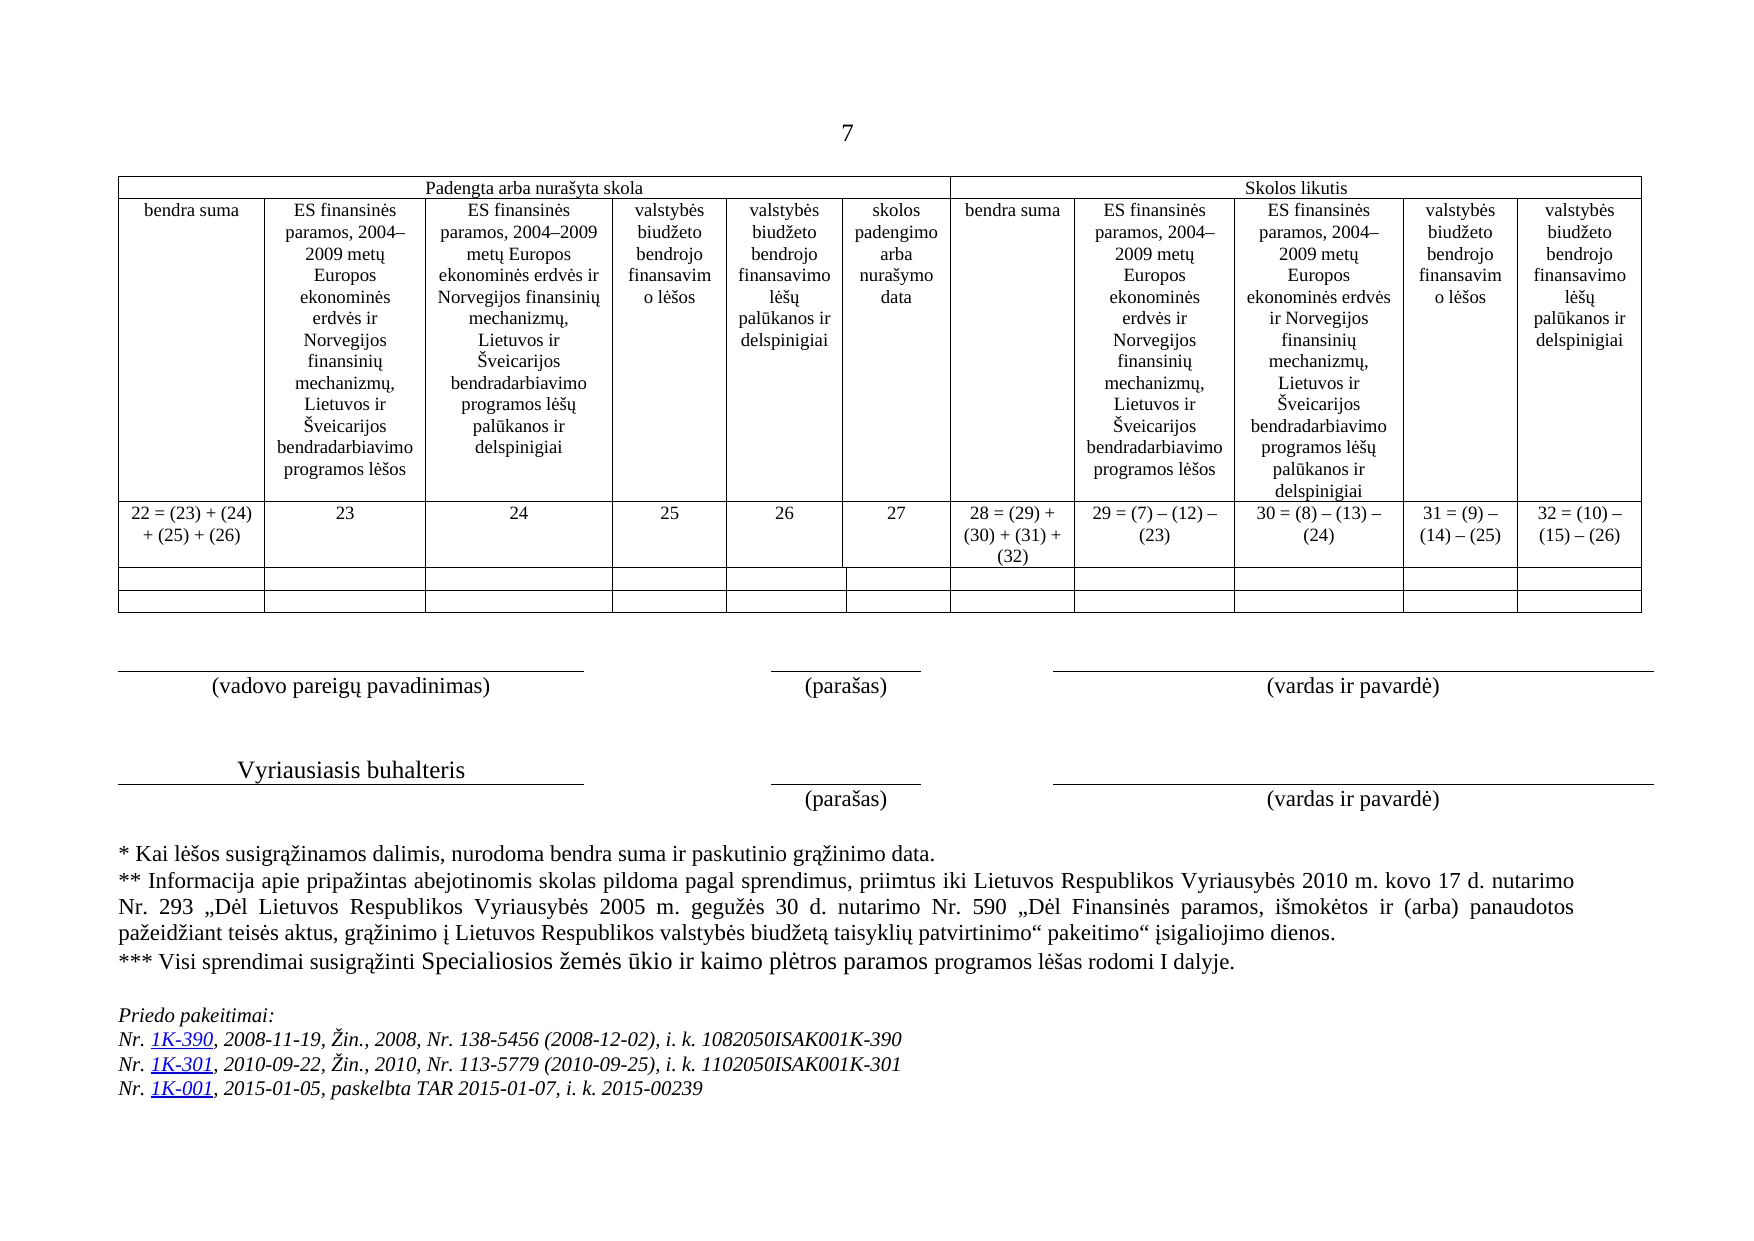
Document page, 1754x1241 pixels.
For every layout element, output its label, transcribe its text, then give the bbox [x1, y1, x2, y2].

table_cell [1235, 568, 1403, 589]
text Nr. 1K-001, 2015-01-05, paskelbta TAR 2015-01-07, i. k. 2015-00239 [118, 1076, 1577, 1099]
table_cell [265, 568, 425, 589]
table_cell [613, 591, 726, 612]
table_cell 28 = (29) + (30) + (31) + (32) [951, 502, 1074, 567]
table_header Padengta arba nurašyta skola [119, 177, 950, 198]
table_cell 24 [426, 502, 612, 567]
table_cell [727, 568, 846, 589]
table_cell bendra suma [951, 199, 1074, 501]
text * Kai lėšos susigrąžinamos dalimis, nurodoma bendra suma ir paskutinio grąžinimo data. [118, 840, 1577, 867]
table_cell [847, 591, 950, 612]
table_cell 31 = (9) – (14) – (25) [1404, 502, 1517, 567]
table_header (vardas ir pavardė) [1053, 672, 1653, 698]
table_cell ES finansinės paramos, 2004–2009 metų Europos ekonominės erdvės ir Norvegijos finansinių mechanizmų, Lietuvos ir Šveicarijos bendradarbiavimo programos lėšos [265, 199, 425, 501]
table_cell [1075, 568, 1234, 589]
table_cell valstybės biudžeto bendrojo finansavimo lėšų palūkanos ir delspinigiai [1518, 199, 1641, 501]
table_cell [613, 568, 726, 589]
table_cell 32 = (10) –(15) – (26) [1518, 502, 1641, 567]
table_cell [1404, 568, 1517, 589]
table_cell [119, 591, 264, 612]
table_cell [921, 784, 1053, 812]
table_header [1053, 727, 1653, 784]
table_cell 26 [727, 502, 842, 567]
table_cell (vardas ir pavardė) [1053, 785, 1653, 812]
table_cell 22 = (23) + (24) + (25) + (26) [119, 502, 264, 567]
table_header [584, 727, 771, 784]
table_cell [847, 568, 950, 589]
text ** Informacija apie pripažintas abejotinomis skolas pildoma pagal sprendimus, priimtus iki Lietuvos Respublikos Vyriausybės 2010 m. kovo 17 d. nutarimo Nr. 293 „Dėl Lietuvos Respublikos Vyriausybės 2005 m. gegužės 30 d. nutarimo Nr. 590 „Dėl Finansinės paramos, išmokėtos ir (arba) panaudotos pažeidžiant teisės aktus, grąžinimo į Lietuvos Respublikos valstybės biudžetą taisyklių patvirtinimo“ pakeitimo“ įsigaliojimo dienos. [118, 867, 1577, 946]
table_cell [1518, 591, 1641, 612]
table_cell [727, 591, 846, 612]
table_cell [584, 784, 771, 812]
table_cell ES finansinės paramos, 2004–2009 metų Europos ekonominės erdvės ir Norvegijos finansinių mechanizmų, Lietuvos ir Šveicarijos bendradarbiavimo programos lėšų palūkanos ir delspinigiai [426, 199, 612, 501]
table_cell [1404, 591, 1517, 612]
table_cell valstybės biudžeto bendrojo finansavimo lėšos [1404, 199, 1517, 501]
table_cell skolos padengimo arba nurašymo data [843, 199, 950, 501]
table_cell valstybės biudžeto bendrojo finansavimo lėšų palūkanos ir delspinigiai [727, 199, 842, 501]
table_header [921, 671, 1053, 698]
table_header [771, 727, 921, 784]
table_cell valstybės biudžeto bendrojo finansavimo lėšos [613, 199, 726, 501]
table_cell 27 [843, 502, 950, 567]
table_cell [1518, 568, 1641, 589]
table_cell [951, 591, 1074, 612]
table_cell 30 = (8) – (13) – (24) [1235, 502, 1403, 567]
table_header [921, 727, 1053, 784]
table_cell [1075, 591, 1234, 612]
table_header Vyriausiasis buhalteris [118, 727, 584, 784]
table_cell [426, 568, 612, 589]
table_cell bendra suma [119, 199, 264, 501]
table_cell 25 [613, 502, 726, 567]
table_header (parašas) [771, 672, 921, 698]
table_cell 29 = (7) – (12) –(23) [1075, 502, 1234, 567]
table_cell [1235, 591, 1403, 612]
text Nr. 1K-301, 2010-09-22, Žin., 2010, Nr. 113-5779 (2010-09-25), i. k. 1102050ISAK001K-301 [118, 1051, 1577, 1076]
table_cell 23 [265, 502, 425, 567]
table_cell [426, 591, 612, 612]
table_header Skolos likutis [951, 177, 1641, 198]
table_cell ES finansinės paramos, 2004–2009 metų Europos ekonominės erdvės ir Norvegijos finansinių mechanizmų, Lietuvos ir Šveicarijos bendradarbiavimo programos lėšų palūkanos ir delspinigiai [1235, 199, 1403, 501]
text Nr. 1K-390, 2008-11-19, Žin., 2008, Nr. 138-5456 (2008-12-02), i. k. 1082050ISAK001K-390 [118, 1027, 1577, 1051]
table_header [584, 671, 771, 698]
text *** Visi sprendimai susigrąžinti Specialiosios žemės ūkio ir kaimo plėtros paramos programos lėšas rodomi I dalyje. [118, 946, 1577, 974]
table_cell [118, 785, 584, 812]
table_cell [265, 591, 425, 612]
table_cell ES finansinės paramos, 2004–2009 metų Europos ekonominės erdvės ir Norvegijos finansinių mechanizmų, Lietuvos ir Šveicarijos bendradarbiavimo programos lėšos [1075, 199, 1234, 501]
table_cell (parašas) [771, 785, 921, 812]
table_cell [951, 568, 1074, 589]
table_cell [119, 568, 264, 589]
text Priedo pakeitimai: [118, 1003, 1577, 1027]
table_header (vadovo pareigų pavadinimas) [118, 672, 584, 698]
